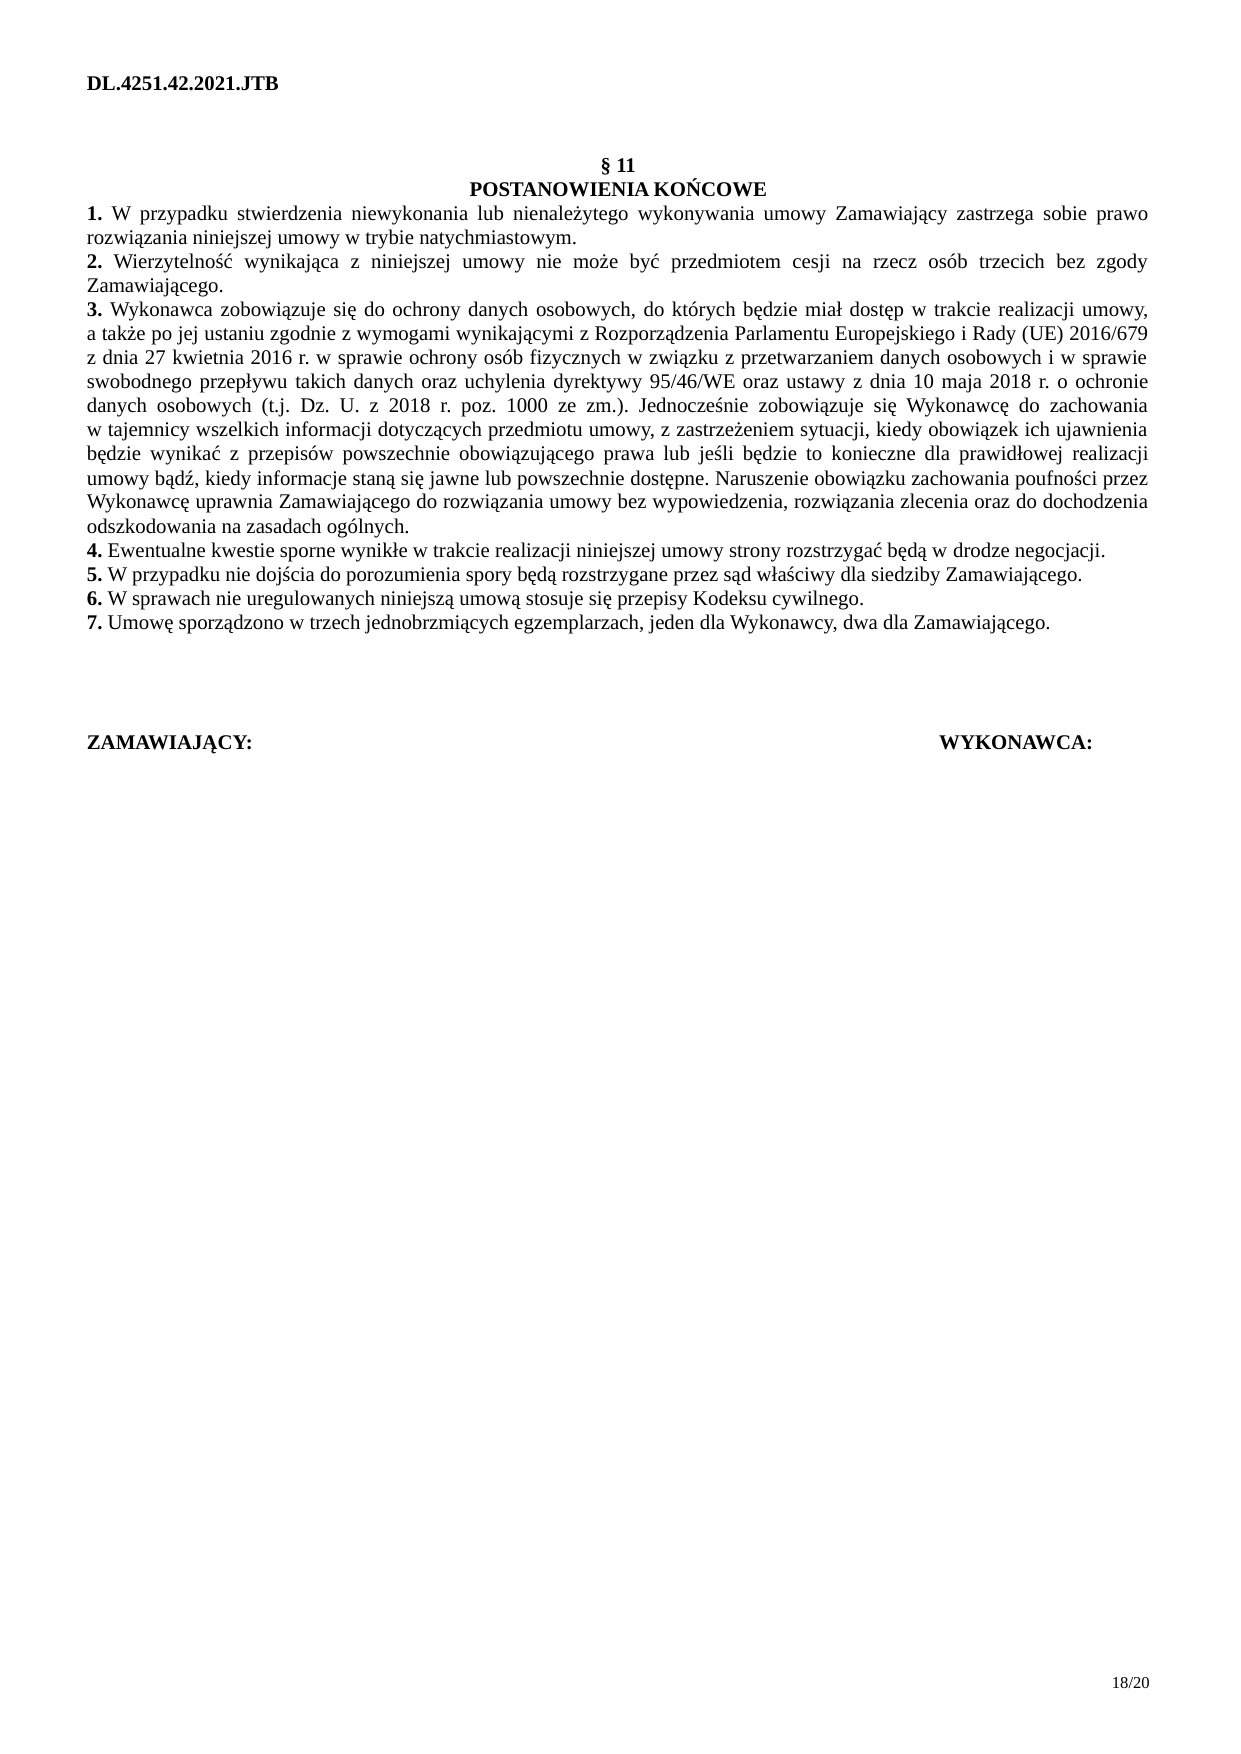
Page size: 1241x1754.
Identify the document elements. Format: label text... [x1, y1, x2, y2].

text 7. Umowę sporządzono w trzech jednobrzmiących egzemplarzach, jeden dla Wykonawcy, dwa dla Zamawiającego. [87, 610, 1149, 634]
text § 11 [87, 153, 1149, 177]
text 4. Ewentualne kwestie sporne wynikłe w trakcie realizacji niniejszej umowy strony rozstrzygać będą w drodze negocjacji. [87, 538, 1149, 562]
text ZAMAWIAJĄCY: WYKONAWCA: [49, 730, 1149, 754]
text POSTANOWIENIA KOŃCOWE [87, 177, 1149, 201]
text 6. W sprawach nie uregulowanych niniejszą umową stosuje się przepisy Kodeksu cywilnego. [87, 586, 1149, 610]
text 2. Wierzytelność wynikająca z niniejszej umowy nie może być przedmiotem cesji na rzecz osób trzecich bez zgody Zamawiającego. [87, 249, 1149, 297]
text 3. Wykonawca zobowiązuje się do ochrony danych osobowych, do których będzie miał dostęp w trakcie realizacji umowy, a także po jej ustaniu zgodnie z wymogami wynikającymi z Rozporządzenia Parlamentu Europejskiego i Rady (UE) 2016/679 z dnia 27 kwietnia 2016 r. w sprawie ochrony osób fizycznych w związku z przetwarzaniem danych osobowych i w sprawie swobodnego przepływu takich danych oraz uchylenia dyrektywy 95/46/WE oraz ustawy z dnia 10 maja 2018 r. o ochronie danych osobowych (t.j. Dz. U. z 2018 r. poz. 1000 ze zm.). Jednocześnie zobowiązuje się Wykonawcę do zachowania w tajemnicy wszelkich informacji dotyczących przedmiotu umowy, z zastrzeżeniem sytuacji, kiedy obowiązek ich ujawnienia będzie wynikać z przepisów powszechnie obowiązującego prawa lub jeśli będzie to konieczne dla prawidłowej realizacji umowy bądź, kiedy informacje staną się jawne lub powszechnie dostępne. Naruszenie obowiązku zachowania poufności przez Wykonawcę uprawnia Zamawiającego do rozwiązania umowy bez wypowiedzenia, rozwiązania zlecenia oraz do dochodzenia odszkodowania na zasadach ogólnych. [87, 297, 1149, 538]
text 5. W przypadku nie dojścia do porozumienia spory będą rozstrzygane przez sąd właściwy dla siedziby Zamawiającego. [87, 562, 1149, 586]
text 1. W przypadku stwierdzenia niewykonania lub nienależytego wykonywania umowy Zamawiający zastrzega sobie prawo rozwiązania niniejszej umowy w trybie natychmiastowym. [87, 201, 1149, 249]
